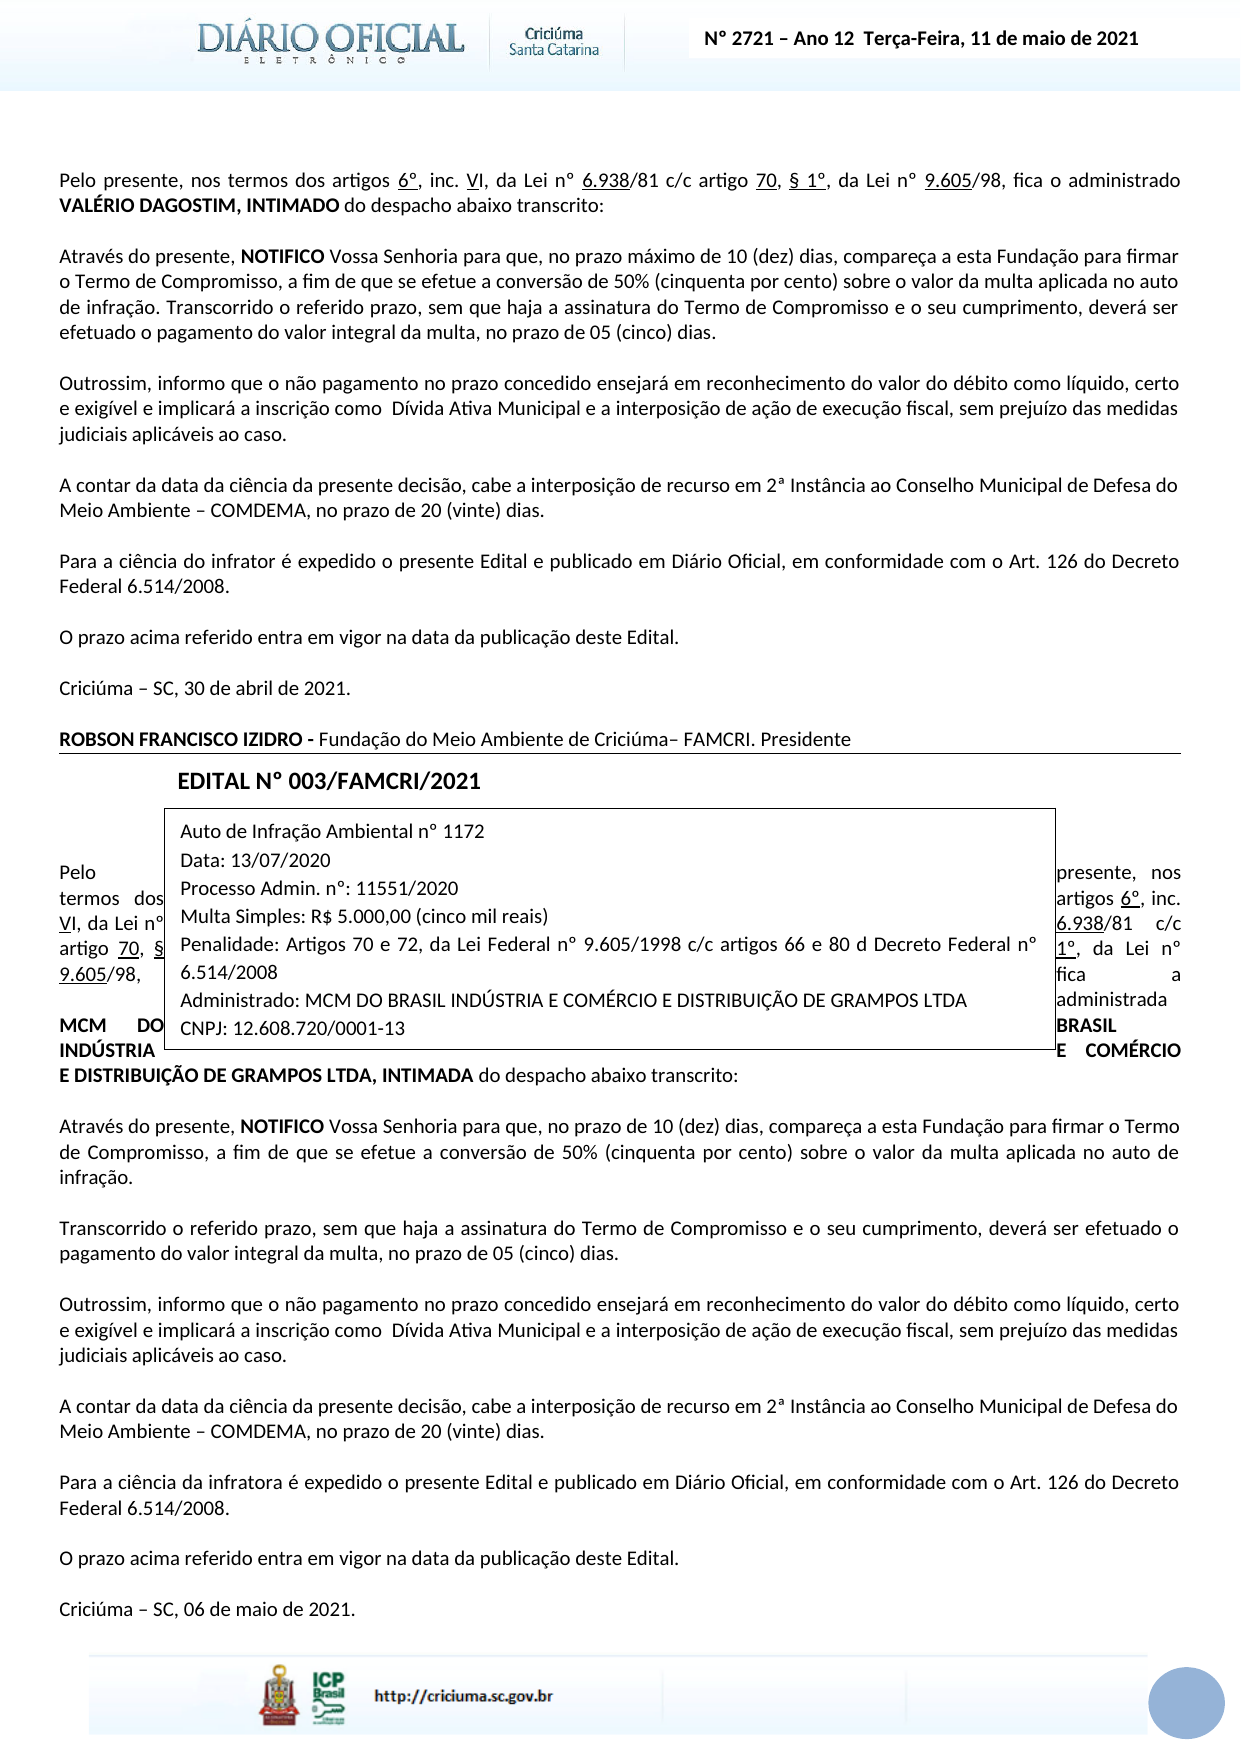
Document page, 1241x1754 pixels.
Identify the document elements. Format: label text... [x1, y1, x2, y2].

text O prazo acima referido entra em vigor na data da publicação deste Edital. [59, 1546, 1181, 1571]
text Através do presente, NOTIFICO Vossa Senhoria para que, no prazo de 10 (dez) dias, compareça a esta Fundação para firmar o Termo de Compromisso, a fim de que se efetue a conversão de 50% (cinquenta por cento) sobre o valor da multa aplicada no auto de infração. [59, 1113, 1181, 1190]
text Administrado: MCM DO BRASIL INDÚSTRIA E COMÉRCIO E DISTRIBUIÇÃO DE GRAMPOS LTDA [180, 985, 1040, 1013]
text Criciúma – SC, 30 de abril de 2021. [59, 675, 1181, 701]
text Outrossim, informo que o não pagamento no prazo concedido ensejará em reconhecimento do valor do débito como líquido, certo e exigível e implicará a inscrição como Dívida Ativa Municipal e a interposição de ação de execução fiscal, sem prejuízo das medidas judiciais aplicáveis ao caso. [59, 370, 1181, 446]
text Data: 13/07/2020 [180, 844, 1040, 872]
text A contar da data da ciência da presente decisão, cabe a interposição de recurso em 2ª Instância ao Conselho Municipal de Defesa do Meio Ambiente – COMDEMA, no prazo de 20 (vinte) dias. [59, 472, 1181, 523]
text Através do presente, NOTIFICO Vossa Senhoria para que, no prazo máximo de 10 (dez) dias, compareça a esta Fundação para firmar o Termo de Compromisso, a fim de que se efetue a conversão de 50% (cinquenta por cento) sobre o valor da multa aplicada no auto de infração. Transcorrido o referido prazo, sem que haja a assinatura do Termo de Compromisso e o seu cumprimento, deverá ser efetuado o pagamento do valor integral da multa, no prazo de 05 (cinco) dias. [59, 243, 1181, 345]
text Transcorrido o referido prazo, sem que haja a assinatura do Termo de Compromisso e o seu cumprimento, deverá ser efetuado o pagamento do valor integral da multa, no prazo de 05 (cinco) dias. [59, 1215, 1181, 1266]
text Processo Admin. nº: 11551/2020 [180, 872, 1040, 900]
text Pelo presente, nos termos dos artigos 6º, inc. VI, da Lei nº 6.938/81 c/c artigo 70, § 1º, da Lei nº 9.605/98, fica a administrada MCM DO BRASIL INDÚSTRIA E COMÉRCIO E DISTRIBUIÇÃO DE GRAMPOS LTDA, INTIMADA do despacho abaixo transcrito: [59, 859, 1181, 1088]
text Para a ciência da infratora é expedido o presente Edital e publicado em Diário Oficial, em conformidade com o Art. 126 do Decreto Federal 6.514/2008. [59, 1469, 1181, 1520]
text Auto de Infração Ambiental nº 1172 [180, 816, 1040, 844]
text Outrossim, informo que o não pagamento no prazo concedido ensejará em reconhecimento do valor do débito como líquido, certo e exigível e implicará a inscrição como Dívida Ativa Municipal e a interposição de ação de execução fiscal, sem prejuízo das medidas judiciais aplicáveis ao caso. [59, 1291, 1181, 1368]
text Pelo presente, nos termos dos artigos 6º, inc. VI, da Lei nº 6.938/81 c/c artigo 70, § 1º, da Lei nº 9.605/98, fica o administrado VALÉRIO DAGOSTIM, INTIMADO do despacho abaixo transcrito: [59, 167, 1181, 218]
text Penalidade: Artigos 70 e 72, da Lei Federal nº 9.605/1998 c/c artigos 66 e 80 d Decreto Federal nº 6.514/2008 [180, 928, 1040, 985]
text Para a ciência do infrator é expedido o presente Edital e publicado em Diário Oficial, em conformidade com o Art. 126 do Decreto Federal 6.514/2008. [59, 548, 1181, 599]
text ROBSON FRANCISCO IZIDRO - Fundação do Meio Ambiente de Criciúma– FAMCRI. Presidente [59, 726, 1181, 753]
text Criciúma – SC, 06 de maio de 2021. [59, 1596, 1181, 1622]
text CNPJ: 12.608.720/0001-13 [180, 1013, 1040, 1041]
text O prazo acima referido entra em vigor na data da publicação deste Edital. [59, 624, 1181, 650]
text EDITAL Nº 003/FAMCRI/2021 [59, 765, 1181, 796]
text Multa Simples: R$ 5.000,00 (cinco mil reais) [180, 900, 1040, 928]
text A contar da data da ciência da presente decisão, cabe a interposição de recurso em 2ª Instância ao Conselho Municipal de Defesa do Meio Ambiente – COMDEMA, no prazo de 20 (vinte) dias. [59, 1393, 1181, 1444]
